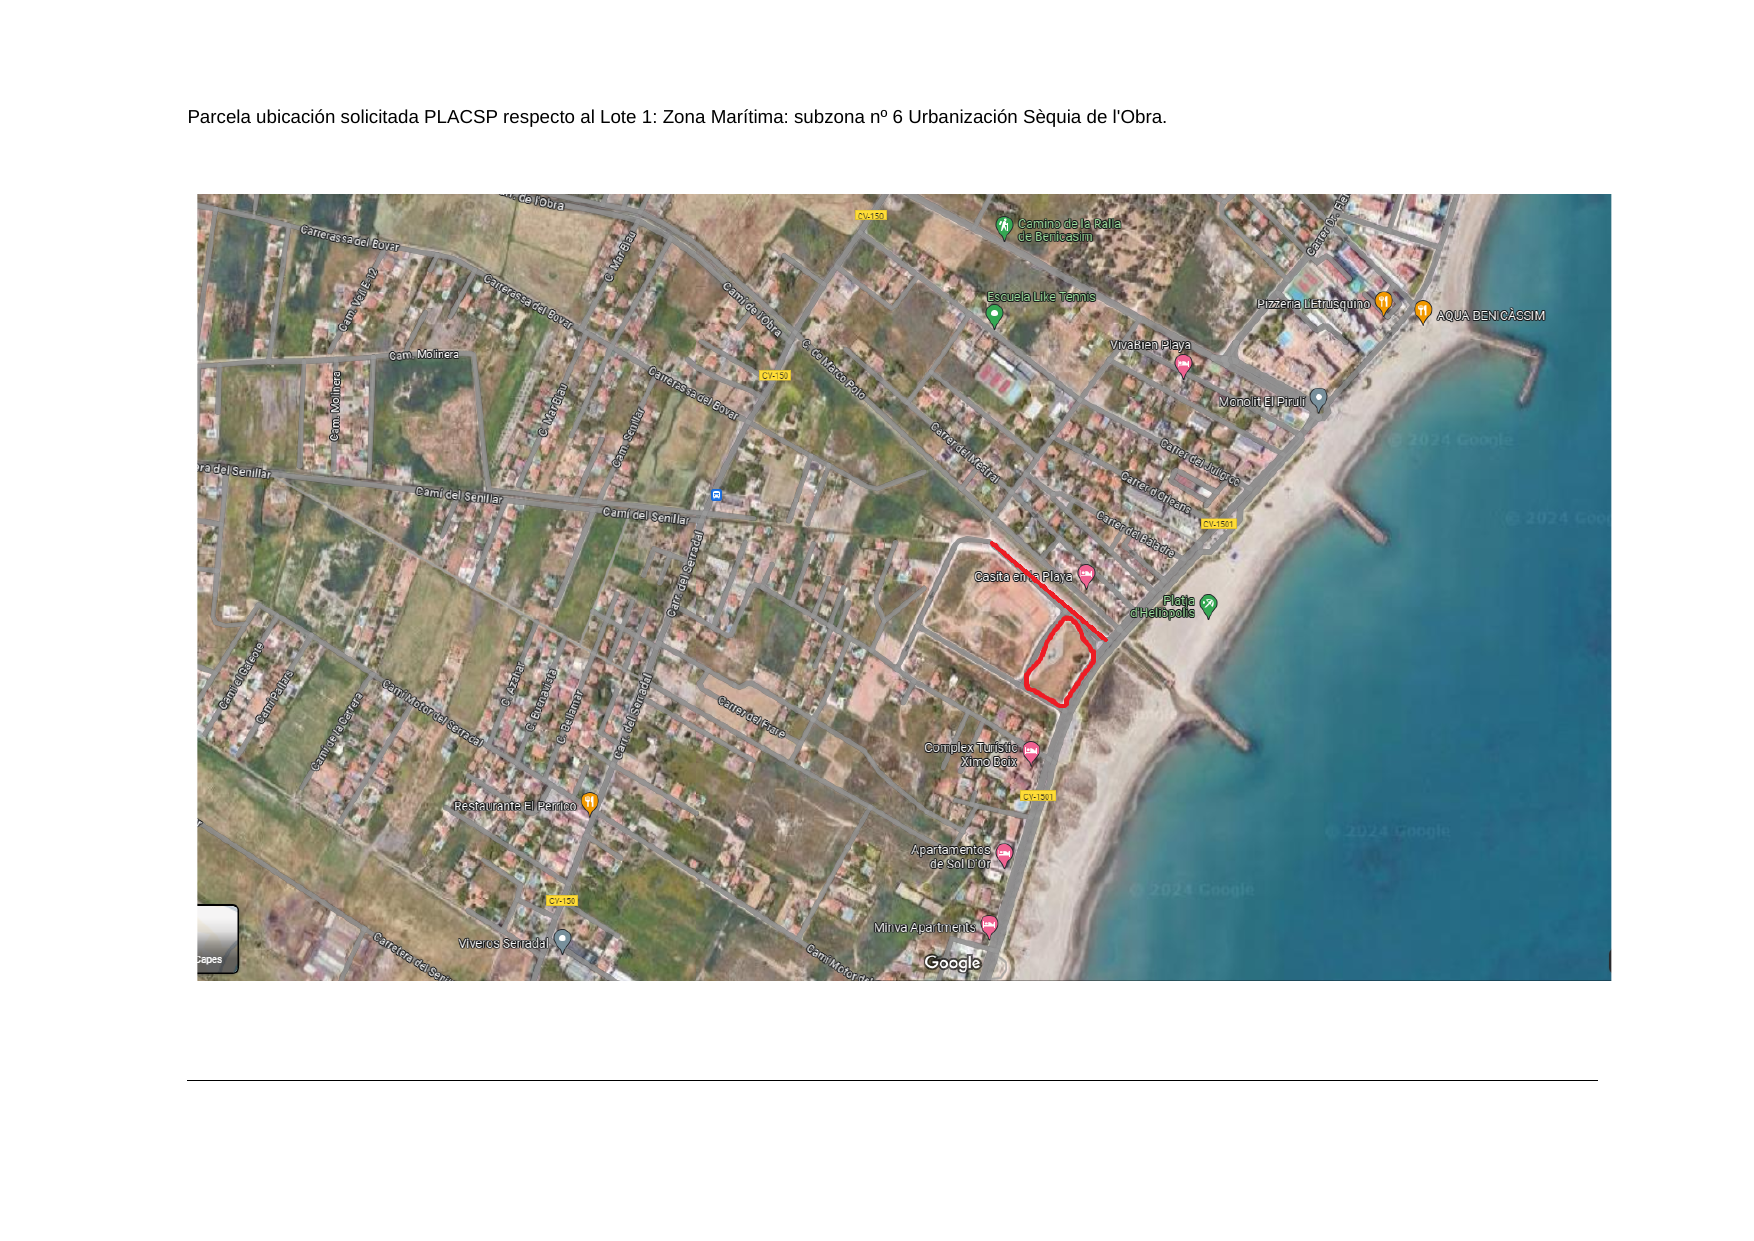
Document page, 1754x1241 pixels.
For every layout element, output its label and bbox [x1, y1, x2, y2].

picture [197, 194, 1612, 981]
